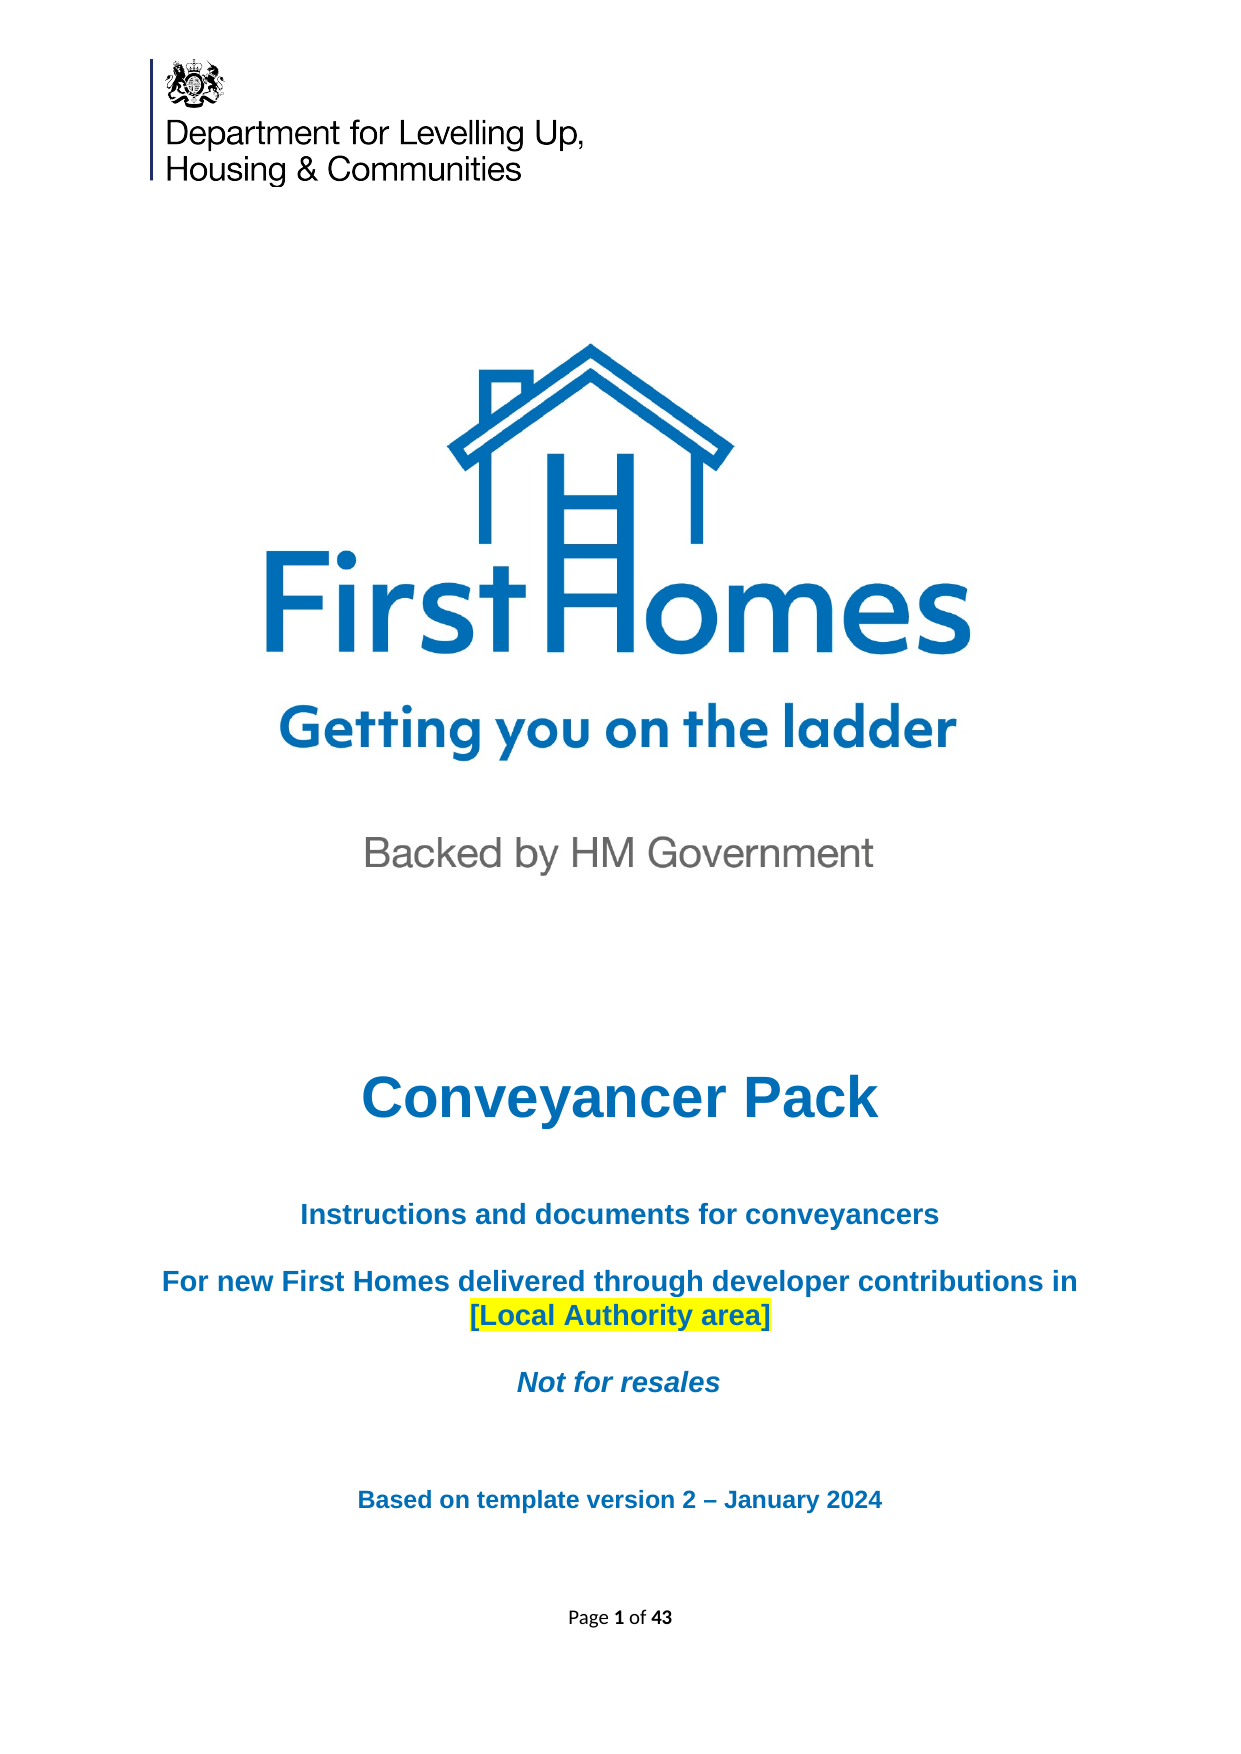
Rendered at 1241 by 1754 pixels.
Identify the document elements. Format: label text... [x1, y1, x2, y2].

text Based on template version 2 – January 2024 [150, 1485, 1090, 1513]
text Conveyancer Pack [150, 1063, 1090, 1130]
text Not for resales [150, 1365, 1090, 1398]
text For new First Homes delivered through developer contributions in [Local Authority area] [150, 1264, 1090, 1331]
text Instructions and documents for conveyancers [150, 1197, 1090, 1231]
